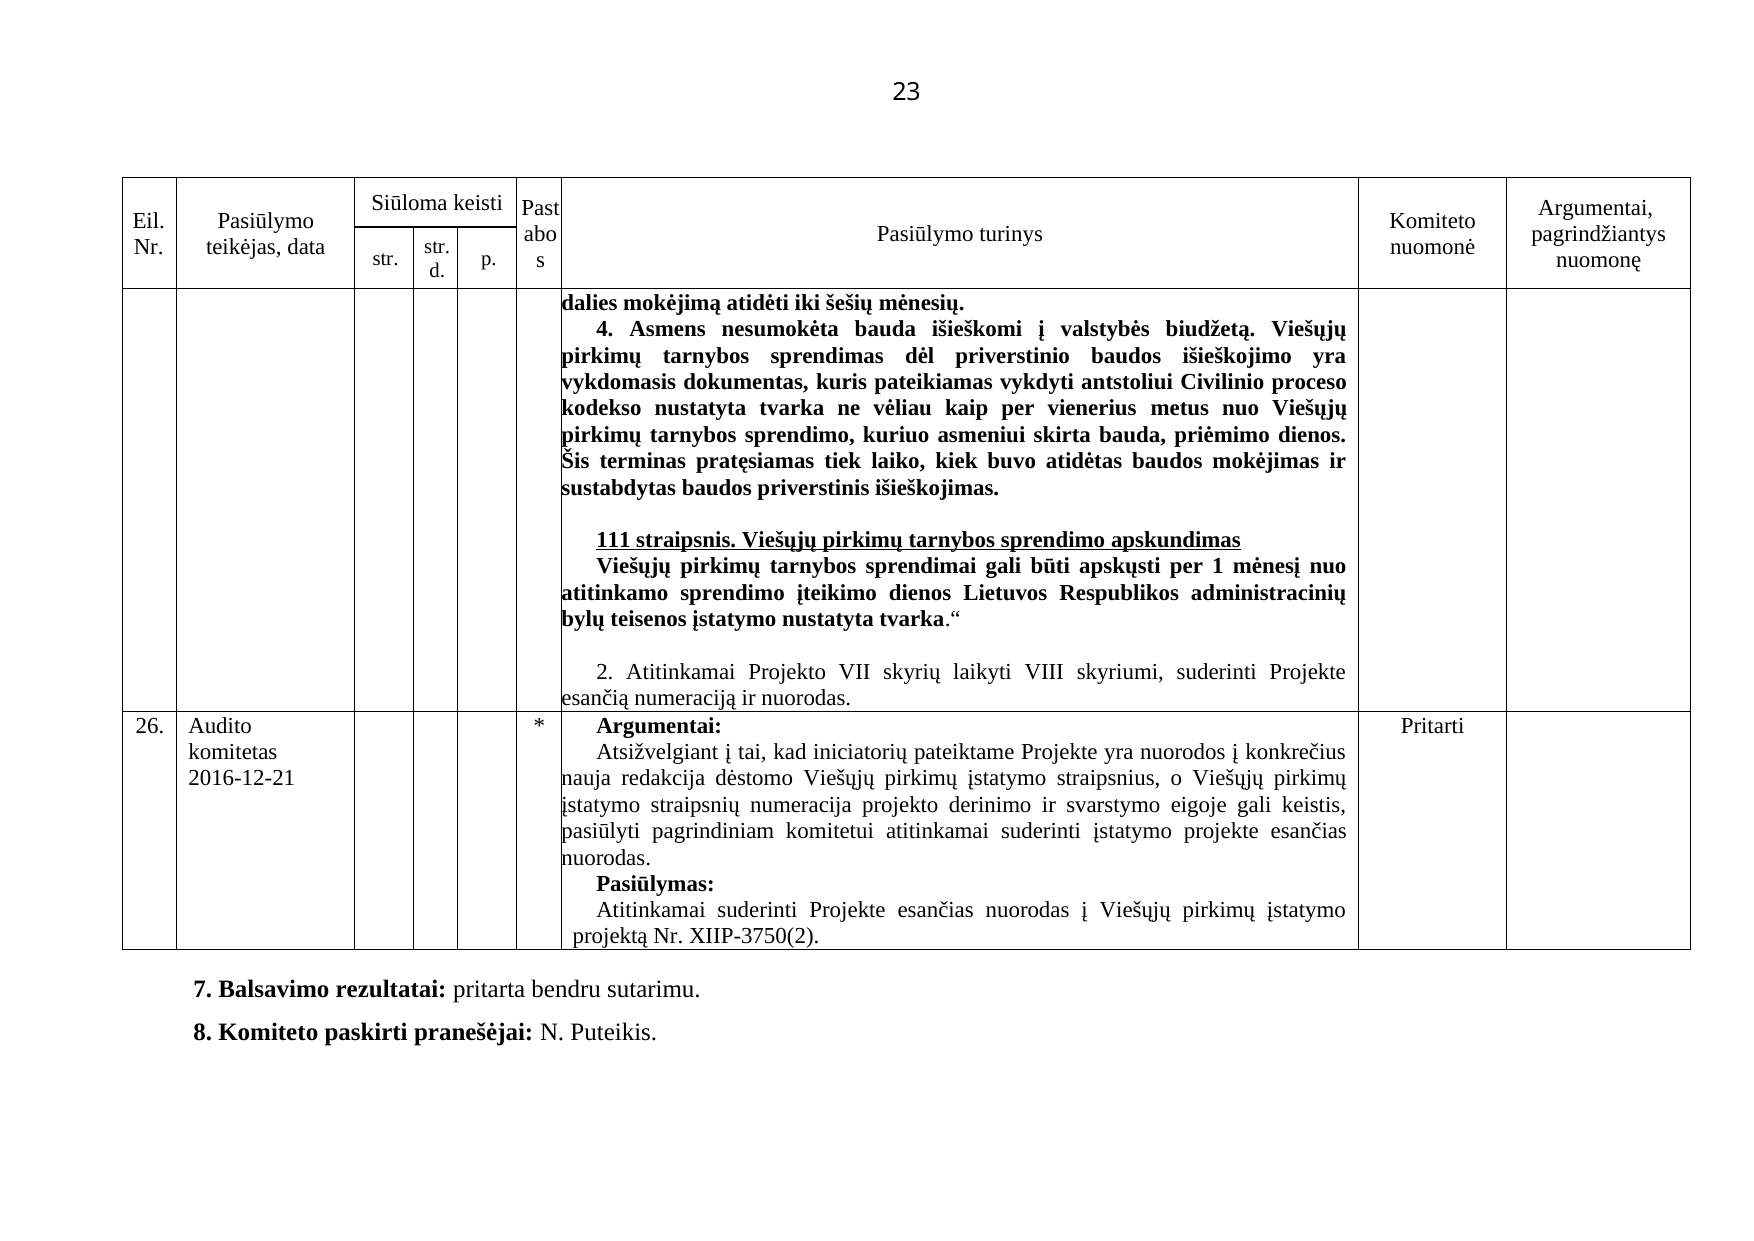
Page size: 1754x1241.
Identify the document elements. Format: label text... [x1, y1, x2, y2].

table_header Siūloma keisti [355, 178, 516, 226]
table_cell [458, 289, 516, 711]
table_cell [414, 712, 457, 949]
table_header Pasiūlymo teikėjas, data [177, 178, 354, 288]
table_cell p. [458, 228, 516, 288]
table_cell dalies mokėjimą atidėti iki šešių mėnesių. 4. Asmens nesumokėta bauda išieškomi į valstybės biudžetą. Viešųjų pirkimų tarnybos sprendimas dėl priverstinio baudos išieškojimo yra vykdomasis dokumentas, kuris pateikiamas vykdyti antstoliui Civilinio proceso kodekso nustatyta tvarka ne vėliau kaip per vienerius metus nuo Viešųjų pirkimų tarnybos sprendimo, kuriuo asmeniui skirta bauda, priėmimo dienos. Šis terminas pratęsiamas tiek laiko, kiek buvo atidėtas baudos mokėjimas ir sustabdytas baudos priverstinis išieškojimas. 111 straipsnis. Viešųjų pirkimų tarnybos sprendimo apskundimas Viešųjų pirkimų tarnybos sprendimai gali būti apskųsti per 1 mėnesį nuo atitinkamo sprendimo įteikimo dienos Lietuvos Respublikos administracinių bylų teisenos įstatymo nustatyta tvarka.“ 2. Atitinkamai Projekto VII skyrių laikyti VIII skyriumi, suderinti Projekte esančią numeraciją ir nuorodas. [562, 289, 1358, 711]
table_cell 26. [123, 712, 176, 949]
table_cell [517, 289, 561, 711]
table_cell Audito komitetas 2016-12-21 [177, 712, 354, 949]
table_cell Argumentai: Atsižvelgiant į tai, kad iniciatorių pateiktame Projekte yra nuorodos į konkrečius nauja redakcija dėstomo Viešųjų pirkimų įstatymo straipsnius, o Viešųjų pirkimų įstatymo straipsnių numeracija projekto derinimo ir svarstymo eigoje gali keistis, pasiūlyti pagrindiniam komitetui atitinkamai suderinti įstatymo projekte esančias nuorodas. Pasiūlymas: Atitinkamai suderinti Projekte esančias nuorodas į Viešųjų pirkimų įstatymo projektą Nr. XIIP-3750(2). [562, 712, 1358, 949]
table_cell [1359, 289, 1506, 711]
table_cell [1507, 289, 1690, 711]
table_cell Pritarti [1359, 712, 1506, 949]
table_header Pasiūlymo turinys [562, 178, 1358, 288]
text 7. Balsavimo rezultatai: pritarta bendru sutarimu. [118, 974, 1695, 1003]
table_cell [414, 289, 457, 711]
table_cell * [517, 712, 561, 949]
table_cell [1507, 712, 1690, 949]
table_cell [355, 712, 413, 949]
table_cell [355, 289, 413, 711]
text 8. Komiteto paskirti pranešėjai: N. Puteikis. [118, 1017, 1695, 1046]
table_cell [177, 289, 354, 711]
table_header Komiteto nuomonė [1359, 178, 1506, 288]
table_cell str. d. [414, 228, 457, 288]
table_cell str. [355, 228, 413, 288]
table_cell [458, 712, 516, 949]
table_header Pastabos [517, 178, 561, 288]
table_cell [123, 289, 176, 711]
table_header Argumentai, pagrindžiantys nuomonę [1507, 178, 1690, 288]
table_header Eil. Nr. [123, 178, 176, 288]
